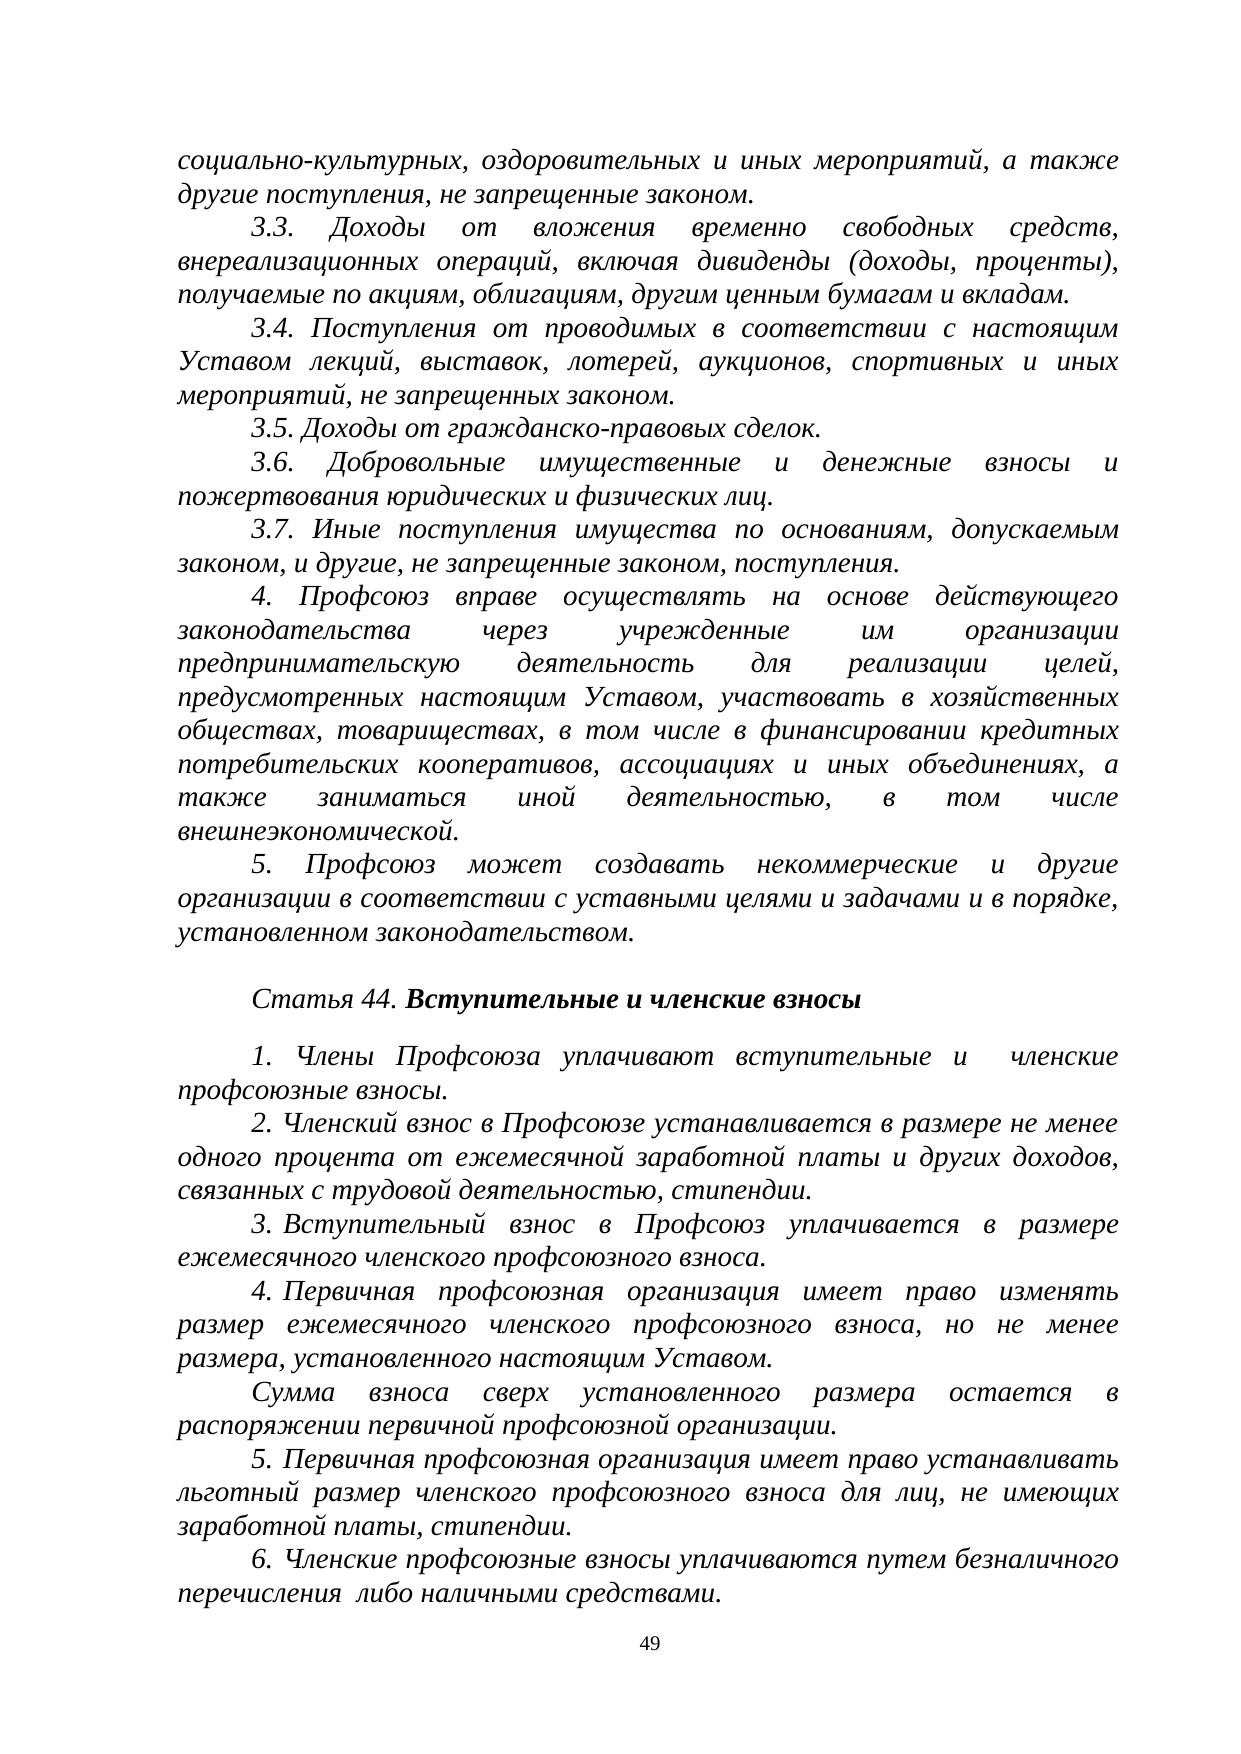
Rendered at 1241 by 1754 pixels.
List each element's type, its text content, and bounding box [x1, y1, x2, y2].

text 5. Профсоюз может создавать некоммерческие и другие организации в соответствии с уставными целями и задачами и в порядке, установленном законодательством. [177, 847, 1122, 947]
text 3.3. Доходы от вложения временно свободных средств, внереализационных операций, включая дивиденды (доходы, проценты), получаемые по акциям, облигациям, другим ценным бумагам и вкладам. [177, 209, 1122, 310]
subtitle Статья 44. Вступительные и членские взносы [177, 981, 1122, 1014]
text 4. Профсоюз вправе осуществлять на основе действующего законодательства через учрежденные им организации предпринимательскую деятельность для реализации целей, предусмотренных настоящим Уставом, участвовать в хозяйственных обществах, товариществах, в том числе в финансировании кредитных потребительских кооперативов, ассоциациях и иных объединениях, а также заниматься иной деятельностью, в том числе внешнеэкономической. [177, 578, 1122, 847]
text 3.6. Добровольные имущественные и денежные взносы и пожертвования юридических и физических лиц. [177, 444, 1122, 511]
text Сумма взноса сверх установленного размера остается в распоряжении первичной профсоюзной организации. [177, 1374, 1122, 1441]
text 2. Членский взнос в Профсоюзе устанавливается в размере не менее одного процента от ежемесячной заработной платы и других доходов, связанных с трудовой деятельностью, стипендии. [177, 1105, 1122, 1206]
text 1. Члены Профсоюза уплачивают вступительные и членские профсоюзные взносы. [177, 1038, 1122, 1105]
text социально-культурных, оздоровительных и иных мероприятий, а также другие поступления, не запрещенные законом. [177, 142, 1122, 209]
text 3.5. Доходы от гражданско-правовых сделок. [177, 411, 1122, 444]
text 6. Членские профсоюзные взносы уплачиваются путем безналичного перечисления либо наличными средствами. [177, 1541, 1122, 1608]
text 5. Первичная профсоюзная организация имеет право устанавливать льготный размер членского профсоюзного взноса для лиц, не имеющих заработной платы, стипен­дии. [177, 1441, 1122, 1541]
text 3. Вступительный взнос в Профсоюз уплачивается в размере ежемесячно­го членского профсоюзного взноса. [177, 1206, 1122, 1273]
text 3.7. Иные поступления имущества по основаниям, допускаемым законом, и другие, не запрещенные законом, поступления. [177, 511, 1122, 578]
text 3.4. Поступления от проводимых в соответствии с настоящим Уставом лекций, выставок, лотерей, аукционов, спортивных и иных мероприятий, не запрещенных законом. [177, 310, 1122, 411]
text 4. Первичная профсоюзная организация имеет право изменять размер ежемесячного членского профсоюзного взноса, но не менее размера, установленного настоящим Уставом. [177, 1273, 1122, 1374]
